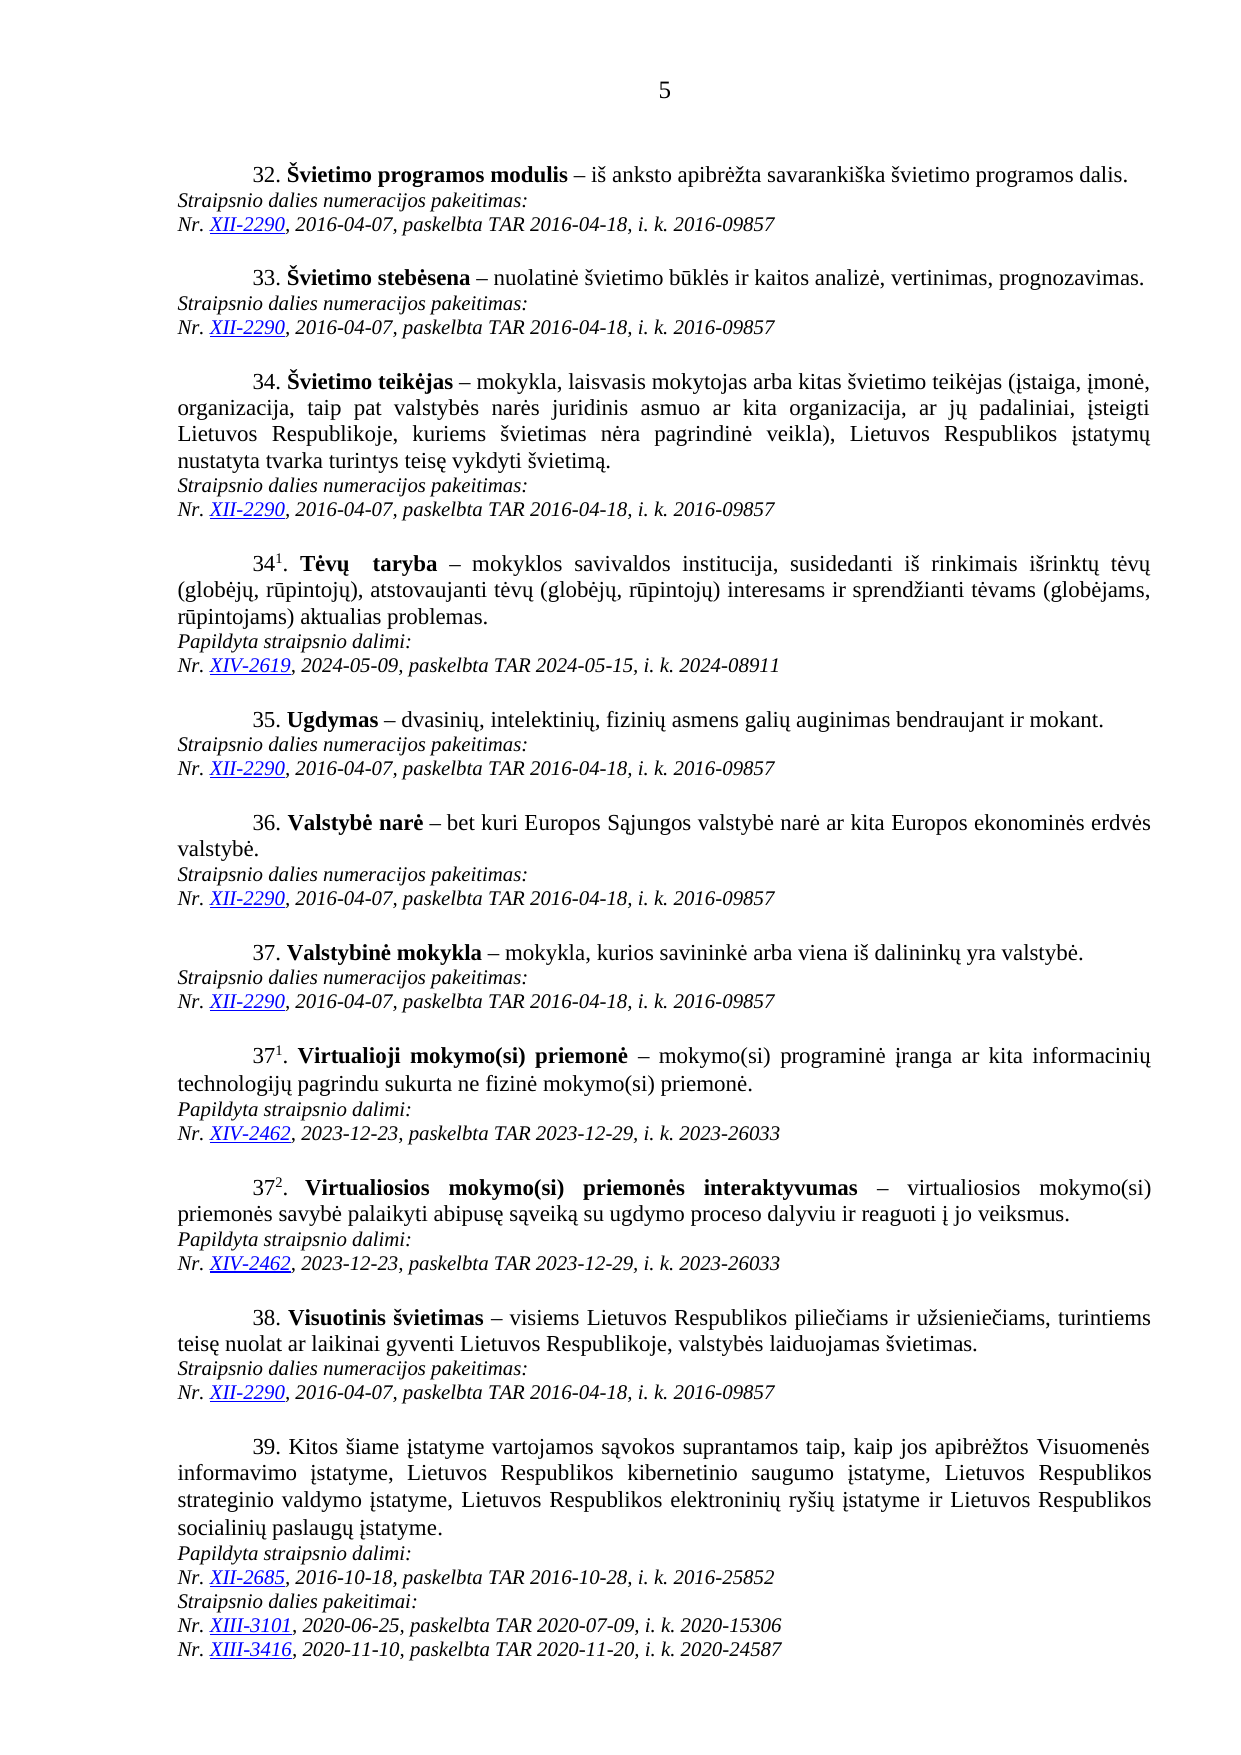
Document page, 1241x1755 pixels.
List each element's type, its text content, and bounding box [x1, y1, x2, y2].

text Papildyta straipsnio dalimi: [177, 629, 1152, 653]
text Nr. XIV-2462, 2023-12-23, paskelbta TAR 2023-12-29, i. k. 2023-26033 [177, 1121, 1152, 1145]
text 32. Švietimo programos modulis – iš anksto apibrėžta savarankiška švietimo programos dalis. [177, 161, 1152, 188]
text Papildyta straipsnio dalimi: [177, 1097, 1152, 1121]
text Nr. XII-2290, 2016-04-07, paskelbta TAR 2016-04-18, i. k. 2016-09857 [177, 497, 1152, 521]
text 371. Virtualioji mokymo(si) priemonė – mokymo(si) programinė įranga ar kita informacinių technologijų pagrindu sukurta ne fizinė mokymo(si) priemonė. [177, 1042, 1152, 1097]
text Nr. XII-2290, 2016-04-07, paskelbta TAR 2016-04-18, i. k. 2016-09857 [177, 1380, 1152, 1404]
text 33. Švietimo stebėsena – nuolatinė švietimo būklės ir kaitos analizė, vertinimas, prognozavimas. [177, 264, 1152, 291]
text Nr. XII-2290, 2016-04-07, paskelbta TAR 2016-04-18, i. k. 2016-09857 [177, 315, 1152, 339]
text Nr. XII-2290, 2016-04-07, paskelbta TAR 2016-04-18, i. k. 2016-09857 [177, 756, 1152, 780]
text 39. Kitos šiame įstatyme vartojamos sąvokos suprantamos taip, kaip jos apibrėžtos Visuomenės informavimo įstatyme, Lietuvos Respublikos kibernetinio saugumo įstatyme, Lietuvos Respublikos strateginio valdymo įstatyme, Lietuvos Respublikos elektroninių ryšių įstatyme ir Lietuvos Respublikos socialinių paslaugų įstatyme. [177, 1433, 1152, 1541]
text 37. Valstybinė mokykla – mokykla, kurios savininkė arba viena iš dalininkų yra valstybė. [177, 939, 1152, 965]
text Nr. XII-2290, 2016-04-07, paskelbta TAR 2016-04-18, i. k. 2016-09857 [177, 886, 1152, 910]
text 34. Švietimo teikėjas – mokykla, laisvasis mokytojas arba kitas švietimo teikėjas (įstaiga, įmonė, organizacija, taip pat valstybės narės juridinis asmuo ar kita organizacija, ar jų padaliniai, įsteigti Lietuvos Respublikoje, kuriems švietimas nėra pagrindinė veikla), Lietuvos Respublikos įstatymų nustatyta tvarka turintys teisę vykdyti švietimą. [177, 368, 1152, 473]
text Straipsnio dalies pakeitimai: [177, 1589, 1152, 1613]
text Papildyta straipsnio dalimi: [177, 1227, 1152, 1251]
text Straipsnio dalies numeracijos pakeitimas: [177, 188, 1152, 212]
text Nr. XIV-2619, 2024-05-09, paskelbta TAR 2024-05-15, i. k. 2024-08911 [177, 653, 1152, 677]
text Straipsnio dalies numeracijos pakeitimas: [177, 291, 1152, 315]
text Nr. XIII-3101, 2020-06-25, paskelbta TAR 2020-07-09, i. k. 2020-15306 [177, 1613, 1152, 1637]
text 36. Valstybė narė – bet kuri Europos Sąjungos valstybė narė ar kita Europos ekonominės erdvės valstybė. [177, 809, 1152, 862]
text Nr. XIII-3416, 2020-11-10, paskelbta TAR 2020-11-20, i. k. 2020-24587 [177, 1637, 1152, 1661]
text Nr. XII-2685, 2016-10-18, paskelbta TAR 2016-10-28, i. k. 2016-25852 [177, 1565, 1152, 1589]
text Straipsnio dalies numeracijos pakeitimas: [177, 473, 1152, 497]
text Straipsnio dalies numeracijos pakeitimas: [177, 732, 1152, 756]
text Nr. XIV-2462, 2023-12-23, paskelbta TAR 2023-12-29, i. k. 2023-26033 [177, 1251, 1152, 1275]
text Straipsnio dalies numeracijos pakeitimas: [177, 862, 1152, 886]
text Nr. XII-2290, 2016-04-07, paskelbta TAR 2016-04-18, i. k. 2016-09857 [177, 212, 1152, 236]
text 35. Ugdymas – dvasinių, intelektinių, fizinių asmens galių auginimas bendraujant ir mokant. [177, 706, 1152, 732]
text Papildyta straipsnio dalimi: [177, 1541, 1152, 1565]
text Straipsnio dalies numeracijos pakeitimas: [177, 1356, 1152, 1380]
text Nr. XII-2290, 2016-04-07, paskelbta TAR 2016-04-18, i. k. 2016-09857 [177, 989, 1152, 1013]
text 372. Virtualiosios mokymo(si) priemonės interaktyvumas – virtualiosios mokymo(si) priemonės savybė palaikyti abipusę sąveiką su ugdymo proceso dalyviu ir reaguoti į jo veiksmus. [177, 1174, 1152, 1227]
text 341. Tėvų taryba – mokyklos savivaldos institucija, susidedanti iš rinkimais išrinktų tėvų (globėjų, rūpintojų), atstovaujanti tėvų (globėjų, rūpintojų) interesams ir sprendžianti tėvams (globėjams, rūpintojams) aktualias problemas. [177, 550, 1152, 629]
text 38. Visuotinis švietimas – visiems Lietuvos Respublikos piliečiams ir užsieniečiams, turintiems teisę nuolat ar laikinai gyventi Lietuvos Respublikoje, valstybės laiduojamas švietimas. [177, 1303, 1152, 1356]
text Straipsnio dalies numeracijos pakeitimas: [177, 965, 1152, 989]
